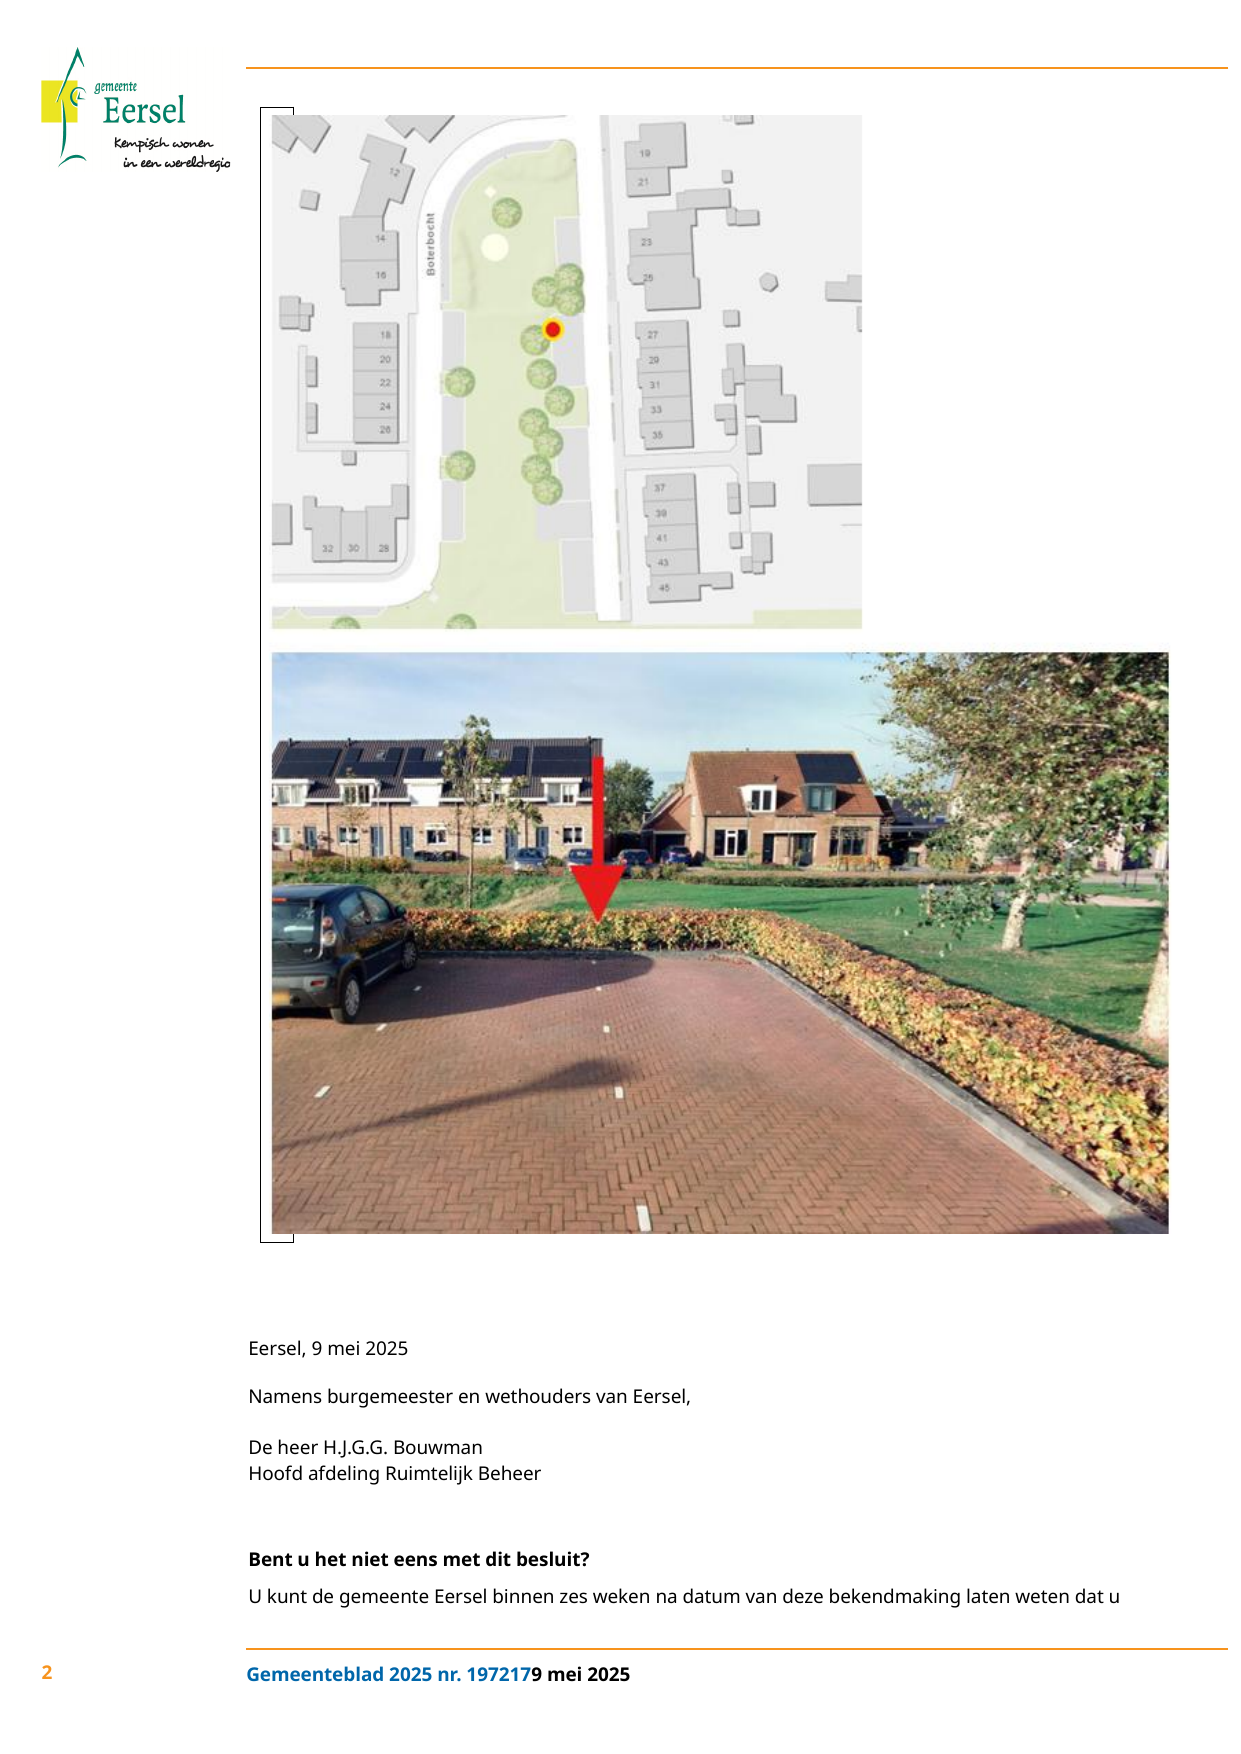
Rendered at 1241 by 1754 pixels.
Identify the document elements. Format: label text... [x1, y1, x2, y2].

text Namens burgemeester en wethouders van Eersel, [248, 1383, 1152, 1408]
text Hoofd afdeling Ruimtelijk Beheer [248, 1460, 1152, 1486]
picture [268, 115, 1173, 1234]
text De heer H.J.G.G. Bouwman [248, 1434, 1152, 1460]
picture [41, 47, 231, 172]
text Eersel, 9 mei 2025 [248, 1335, 1152, 1361]
text Bent u het niet eens met dit besluit? [248, 1551, 1152, 1570]
text U kunt de gemeente Eersel binnen zes weken na datum van deze bekendmaking laten weten dat u [248, 1588, 1152, 1607]
